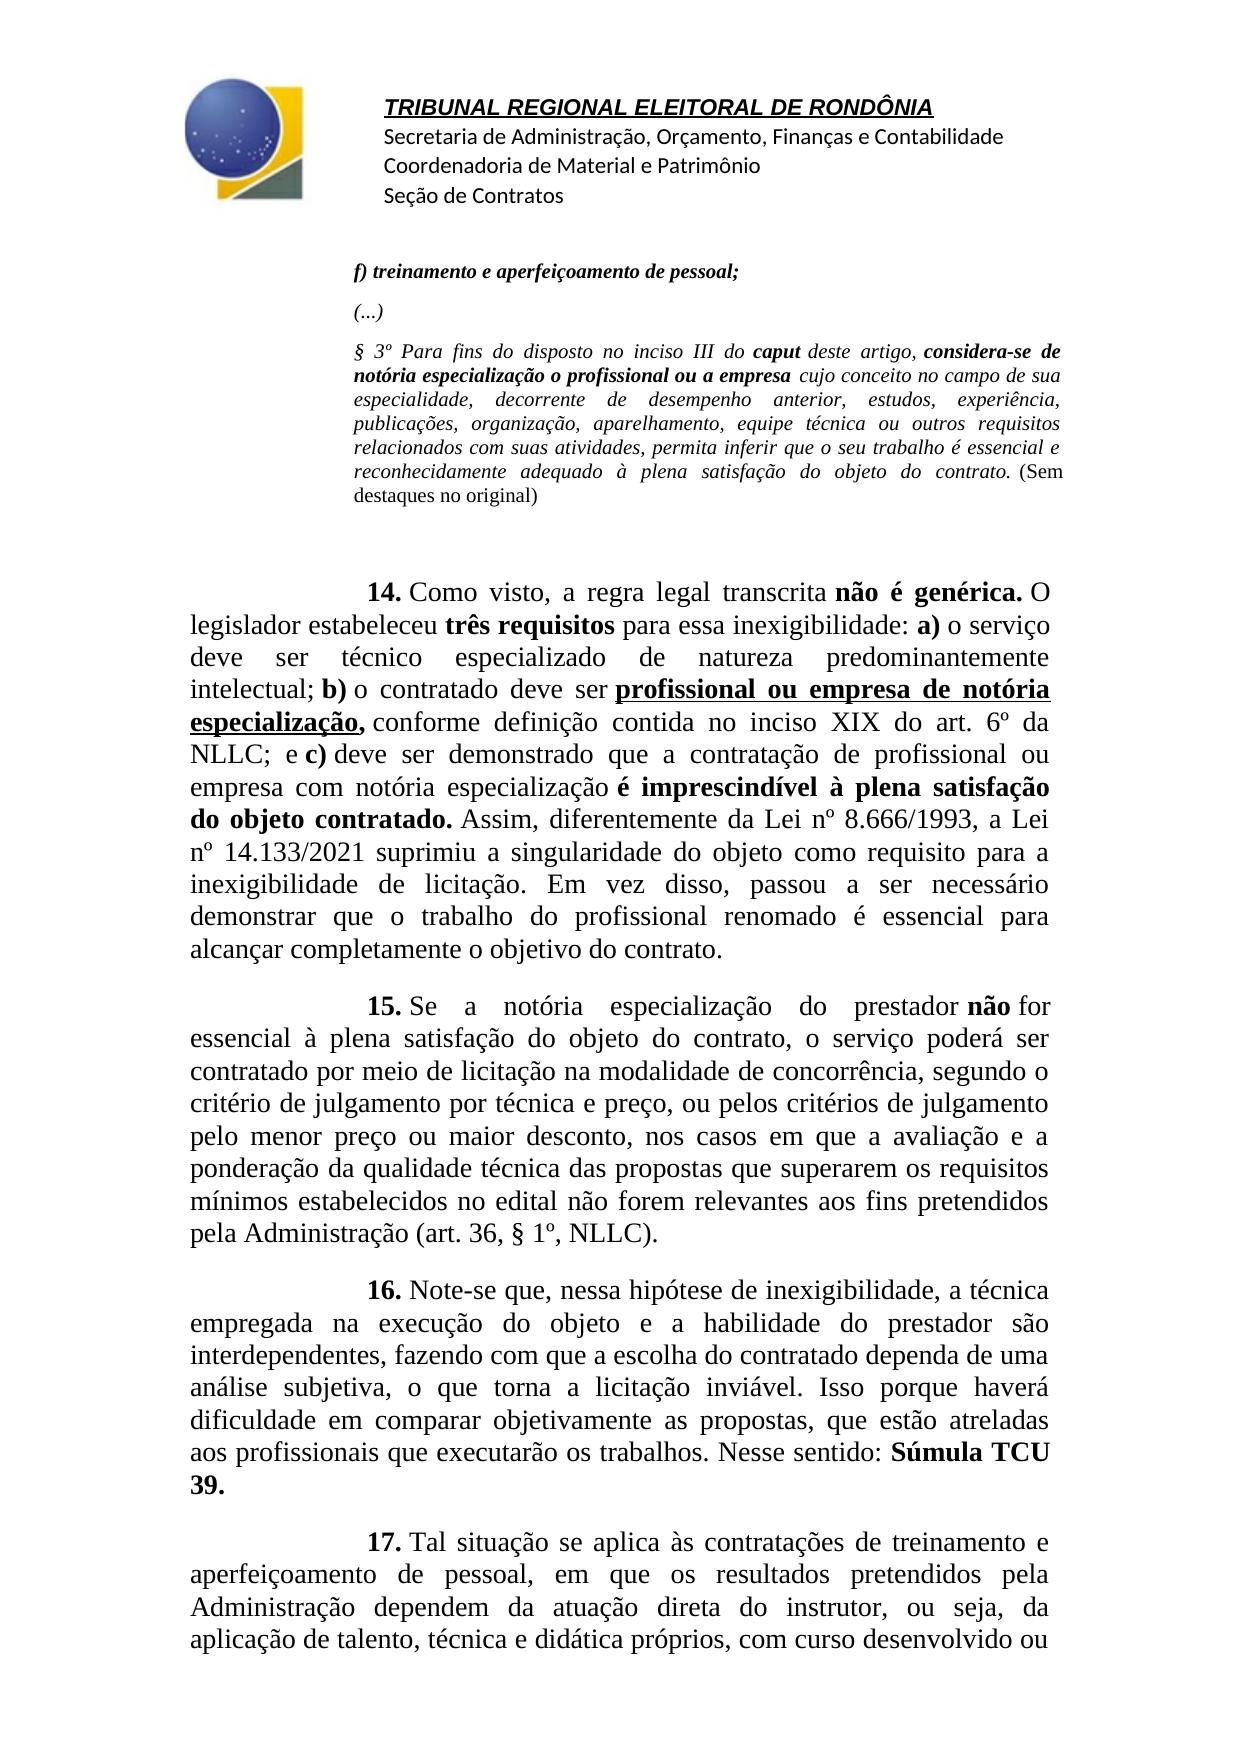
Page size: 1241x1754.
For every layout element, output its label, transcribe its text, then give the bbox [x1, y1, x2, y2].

text 15. Se a notória especialização do prestador não for essencial à plena satisfação do objeto do contrato, o serviço poderá ser contratado por meio de licitação na modalidade de concorrência, segundo o critério de julgamento por técnica e preço, ou pelos critérios de julgamento pelo menor preço ou maior desconto, nos casos em que a avaliação e a ponderação da qualidade técnica das propostas que superarem os requisitos mínimos estabelecidos no edital não forem relevantes aos fins pretendidos pela Administração (art. 36, § 1º, NLLC). [190, 989, 1051, 1248]
text 14. Como visto, a regra legal transcrita não é genérica. O legislador estabeleceu três requisitos para essa inexigibilidade: a) o serviço deve ser técnico especializado de natureza predominantemente intelectual; b) o contratado deve ser profissional ou empresa de notória especialização, conforme definição contida no inciso XIX do art. 6º da NLLC; e c) deve ser demonstrado que a contratação de profissional ou empresa com notória especialização é imprescindível à plena satisfação do objeto contratado. Assim, diferentemente da Lei nº 8.666/1993, a Lei nº 14.133/2021 suprimiu a singularidade do objeto como requisito para a inexigibilidade de licitação. Em vez disso, passou a ser necessário demonstrar que o trabalho do profissional renomado é essencial para alcançar completamente o objetivo do contrato. [190, 575, 1051, 964]
text § 3º Para fins do disposto no inciso III do caput deste artigo, considera-se de notória especialização o profissional ou a empresa cujo conceito no campo de sua especialidade, decorrente de desempenho anterior, estudos, experiência, publicações, organização, aparelhamento, equipe técnica ou outros requisitos relacionados com suas atividades, permita inferir que o seu trabalho é essencial e reconhecidamente adequado à plena satisfação do objeto do contrato. (Sem destaques no original) [354, 339, 1063, 507]
text f) treinamento e aperfeiçoamento de pessoal; [354, 259, 1063, 283]
text (...) [354, 299, 1063, 323]
text 17. Tal situação se aplica às contratações de treinamento e aperfeiçoamento de pessoal, em que os resultados pretendidos pela Administração dependem da atuação direta do instrutor, ou seja, da aplicação de talento, técnica e didática próprios, com curso desenvolvido ou [190, 1525, 1051, 1655]
text 16. Note-se que, nessa hipótese de inexigibilidade, a técnica empregada na execução do objeto e a habilidade do prestador são interdependentes, fazendo com que a escolha do contratado dependa de uma análise subjetiva, o que torna a licitação inviável. Isso porque haverá dificuldade em comparar objetivamente as propostas, que estão atreladas aos profissionais que executarão os trabalhos. Nesse sentido: Súmula TCU 39. [190, 1273, 1051, 1500]
